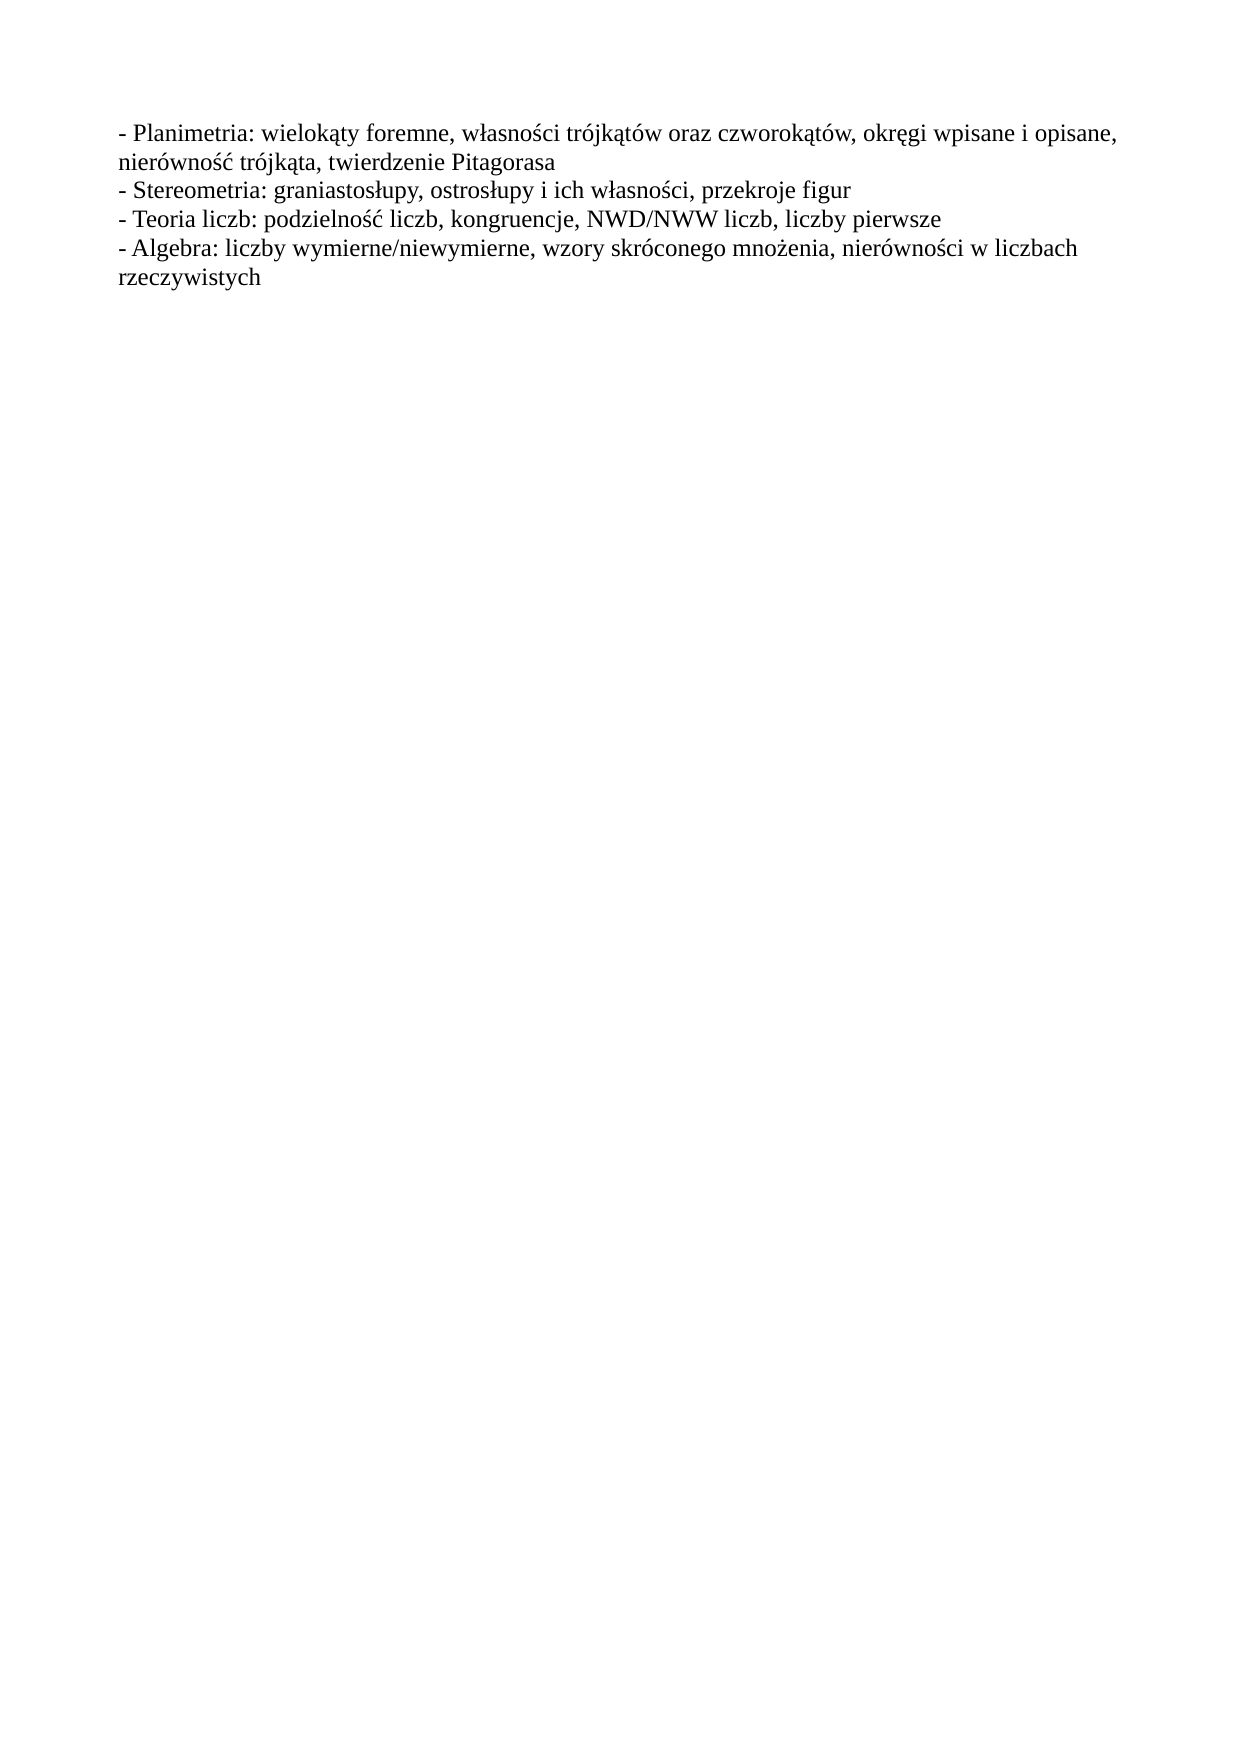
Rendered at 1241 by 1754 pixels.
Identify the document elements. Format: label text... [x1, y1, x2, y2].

text - Planimetria: wielokąty foremne, własności trójkątów oraz czworokątów, okręgi wpisane i opisane, nierówność trójkąta, twierdzenie Pitagorasa - Stereometria: graniastosłupy, ostrosłupy i ich własności, przekroje figur - Teoria liczb: podzielność liczb, kongruencje, NWD/NWW liczb, liczby pierwsze - Algebra: liczby wymierne/niewymierne, wzory skróconego mnożenia, nierówności w liczbach rzeczywistych [118, 118, 1122, 291]
